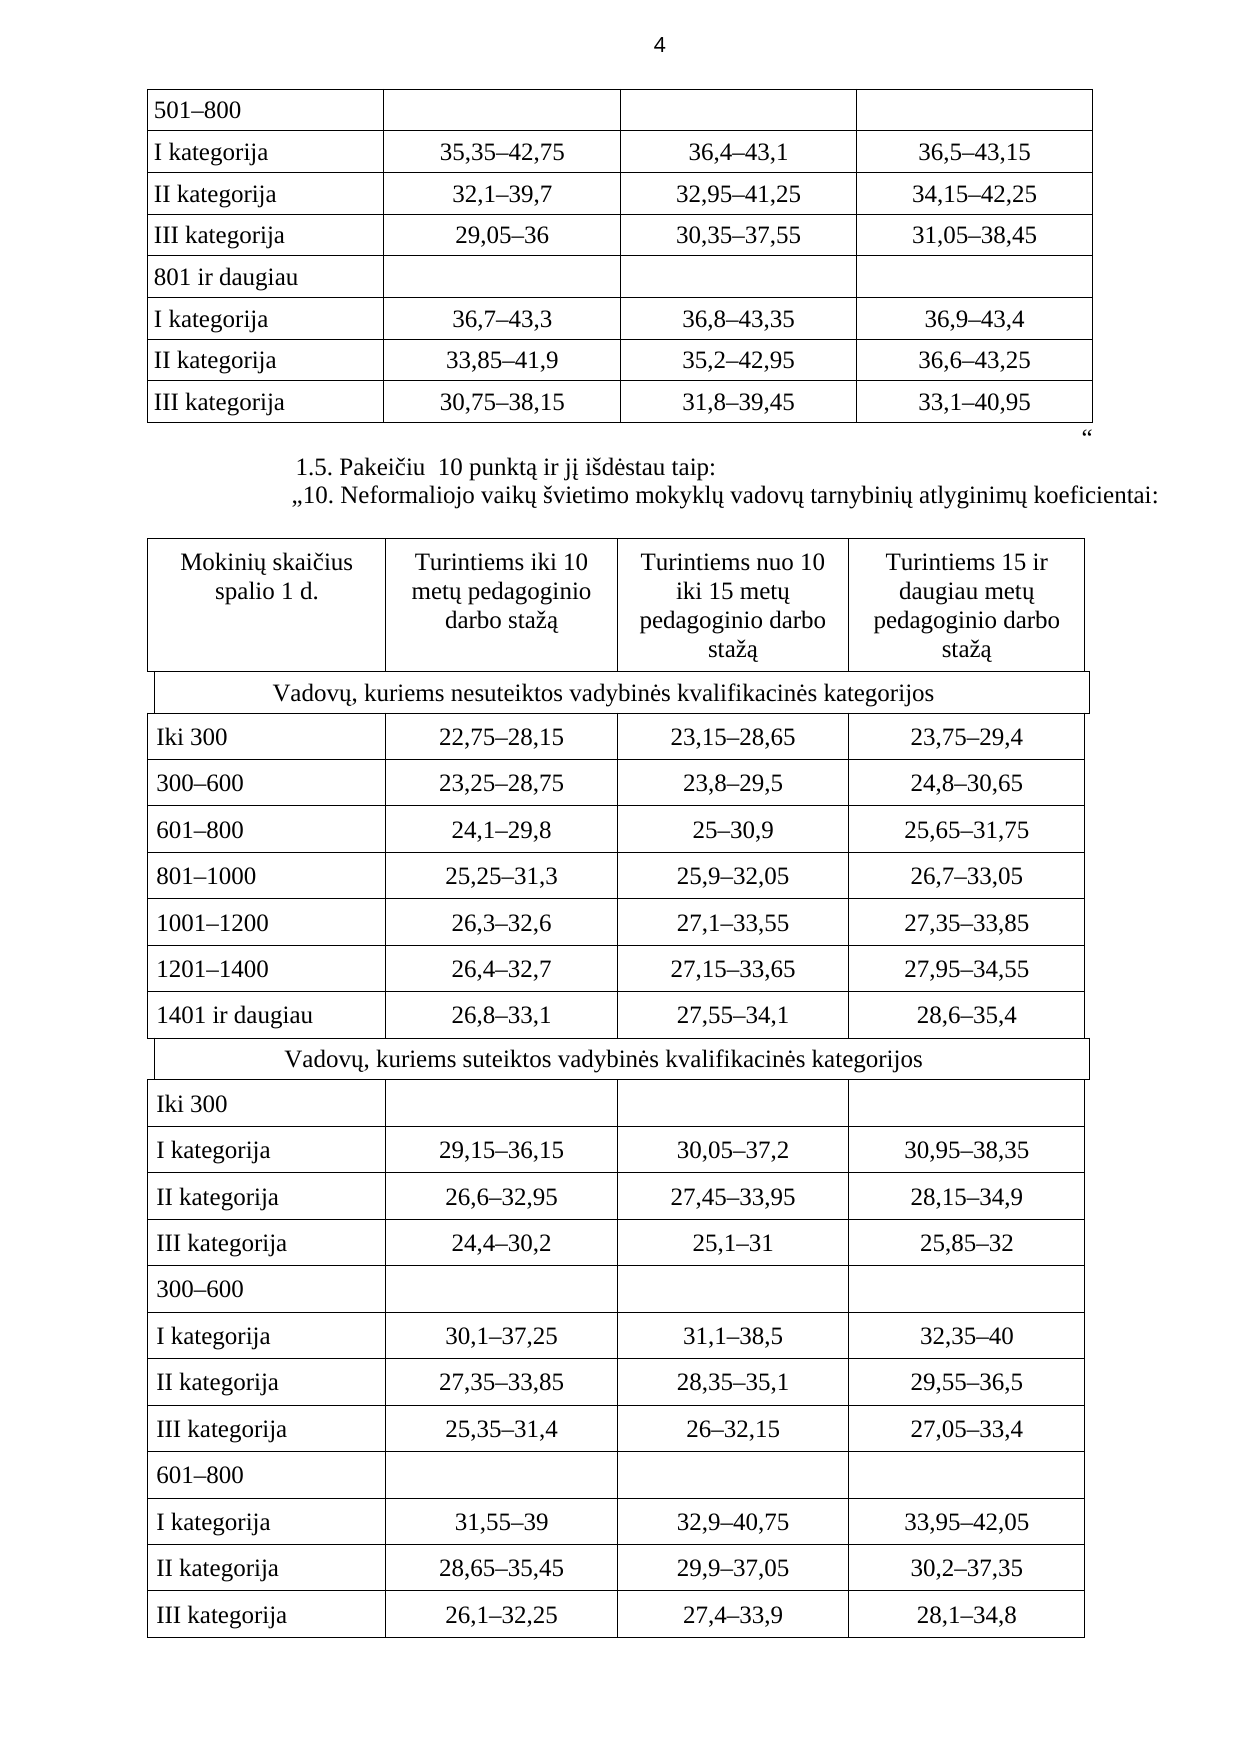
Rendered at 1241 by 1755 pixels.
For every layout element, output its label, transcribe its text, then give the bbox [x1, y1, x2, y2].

table_cell 32,35–40 [849, 1313, 1084, 1358]
table_cell 30,35–37,55 [621, 215, 856, 255]
table_cell 27,4–33,9 [618, 1591, 848, 1637]
table_cell Vadovų, kuriems nesuteiktos vadybinės kvalifikacinės kategorijos [199, 672, 1008, 712]
table_cell 36,4–43,1 [621, 131, 856, 172]
table_cell [1008, 1039, 1047, 1079]
text „ 10. Neformaliojo vaikų švietimo mokyklų vadovų tarnybinių atlyginimų koeficientai: [148, 481, 1171, 509]
table_cell 25,9–32,05 [618, 853, 848, 898]
table_cell 27,35–33,85 [386, 1359, 617, 1404]
table_cell 22,75–28,15 [386, 714, 617, 759]
table_cell [1047, 1039, 1089, 1079]
table_cell [857, 90, 1092, 130]
table_cell 33,85–41,9 [384, 340, 620, 380]
table_cell 25,1–31 [618, 1220, 848, 1265]
table_cell 25,25–31,3 [386, 853, 617, 898]
table_cell [618, 1266, 848, 1312]
table_cell [1085, 805, 1095, 852]
table_cell 801–1000 [148, 853, 385, 898]
table_cell II kategorija [148, 1545, 385, 1590]
table_cell 23,25–28,75 [386, 760, 617, 805]
table_cell 601–800 [148, 806, 385, 852]
table_cell III kategorija [148, 1220, 385, 1265]
table_cell 27,35–33,85 [849, 899, 1084, 945]
table_cell Iki 300 [148, 714, 385, 759]
table_cell III kategorija [148, 215, 383, 255]
table_cell 26,7–33,05 [849, 853, 1084, 898]
table_cell 25–30,9 [618, 806, 848, 852]
table_cell [1085, 1358, 1095, 1404]
table_cell 601–800 [148, 1452, 385, 1497]
table_cell [1085, 852, 1095, 898]
table_cell [1085, 759, 1095, 805]
table_cell 29,15–36,15 [386, 1127, 617, 1172]
table_cell III kategorija [148, 1406, 385, 1451]
table_cell 300–600 [148, 1266, 385, 1312]
table_cell [1047, 672, 1089, 712]
table_cell II kategorija [148, 173, 383, 214]
table_cell 25,85–32 [849, 1220, 1084, 1265]
table_cell [148, 1039, 154, 1079]
table_cell 29,55–36,5 [849, 1359, 1084, 1404]
table_cell 31,05–38,45 [857, 215, 1092, 255]
table_cell 35,35–42,75 [384, 131, 620, 172]
table_cell I kategorija [148, 1127, 385, 1172]
table_cell 23,8–29,5 [618, 760, 848, 805]
table_cell [155, 1039, 199, 1079]
table_cell 30,2–37,35 [849, 1545, 1084, 1590]
table_cell I kategorija [148, 298, 383, 339]
table_cell [1085, 1590, 1095, 1637]
table_cell 27,05–33,4 [849, 1406, 1084, 1451]
table_cell 33,95–42,05 [849, 1499, 1084, 1544]
table_cell [849, 1452, 1084, 1497]
table_cell 26–32,15 [618, 1406, 848, 1451]
table_cell 31,55–39 [386, 1499, 617, 1544]
table_cell Vadovų, kuriems suteiktos vadybinės kvalifikacinės kategorijos [199, 1039, 1008, 1079]
table_cell 801 ir daugiau [148, 256, 383, 297]
table_cell 28,65–35,45 [386, 1545, 617, 1590]
table_cell 36,5–43,15 [857, 131, 1092, 172]
text “ [148, 423, 1171, 452]
table_cell III kategorija [148, 381, 383, 422]
table_cell [1085, 991, 1095, 1038]
table_cell 300–600 [148, 760, 385, 805]
table_cell 27,15–33,65 [618, 946, 848, 991]
table_cell [384, 256, 620, 297]
table_cell I kategorija [148, 1499, 385, 1544]
table_cell 30,75–38,15 [384, 381, 620, 422]
table_cell 28,6–35,4 [849, 992, 1084, 1038]
table_header Turintiems 15 ir daugiau metų pedagoginio darbo stažą [849, 539, 1084, 671]
table_cell 31,8–39,45 [621, 381, 856, 422]
table_cell [1085, 1312, 1095, 1358]
table_cell [1008, 672, 1047, 712]
table_cell 27,1–33,55 [618, 899, 848, 945]
table_cell [386, 1266, 617, 1312]
table_header Turintiems iki 10 metų pedagoginio darbo stažą [386, 539, 617, 671]
table_cell [148, 672, 154, 712]
table_cell II kategorija [148, 1173, 385, 1219]
table_cell I kategorija [148, 1313, 385, 1358]
table_cell [1085, 898, 1095, 945]
table_cell [618, 1080, 848, 1126]
table_cell 29,9–37,05 [618, 1545, 848, 1590]
table_cell 28,35–35,1 [618, 1359, 848, 1404]
table_cell 1001–1200 [148, 899, 385, 945]
table_cell [155, 672, 199, 712]
table_cell [621, 256, 856, 297]
table_cell 27,45–33,95 [618, 1173, 848, 1219]
table_cell 29,05–36 [384, 215, 620, 255]
table_cell Iki 300 [148, 1080, 385, 1126]
table_cell [1085, 1451, 1095, 1497]
table_cell 35,2–42,95 [621, 340, 856, 380]
table_cell [1090, 671, 1095, 712]
table_cell 36,9–43,4 [857, 298, 1092, 339]
table_cell [1085, 1079, 1095, 1126]
table_cell 27,55–34,1 [618, 992, 848, 1038]
table_cell 32,1–39,7 [384, 173, 620, 214]
table_cell 501–800 [148, 90, 383, 130]
table_cell 26,6–32,95 [386, 1173, 617, 1219]
table_header Turintiems nuo 10 iki 15 metų pedagoginio darbo stažą [618, 539, 848, 671]
text 1.5. Pakeičiu 10 punktą ir jį išdėstau taip: [148, 452, 1171, 481]
table_cell 25,65–31,75 [849, 806, 1084, 852]
table_cell 1401 ir daugiau [148, 992, 385, 1038]
table_cell [621, 90, 856, 130]
table_cell 28,15–34,9 [849, 1173, 1084, 1219]
table_cell 30,1–37,25 [386, 1313, 617, 1358]
table_cell 36,8–43,35 [621, 298, 856, 339]
table_cell 28,1–34,8 [849, 1591, 1084, 1637]
table_cell 24,4–30,2 [386, 1220, 617, 1265]
table_cell 30,95–38,35 [849, 1127, 1084, 1172]
table_cell [849, 1266, 1084, 1312]
table_cell 24,8–30,65 [849, 760, 1084, 805]
table_cell 36,7–43,3 [384, 298, 620, 339]
table_cell 27,95–34,55 [849, 946, 1084, 991]
table_cell [1085, 1172, 1095, 1219]
table_cell 31,1–38,5 [618, 1313, 848, 1358]
table_cell [1085, 713, 1095, 759]
table_cell [386, 1080, 617, 1126]
table_cell II kategorija [148, 340, 383, 380]
table_cell [849, 1080, 1084, 1126]
table_cell 36,6–43,25 [857, 340, 1092, 380]
table_cell 1201–1400 [148, 946, 385, 991]
table_header [1085, 538, 1095, 671]
table_cell 32,9–40,75 [618, 1499, 848, 1544]
table_cell III kategorija [148, 1591, 385, 1637]
table_cell 26,8–33,1 [386, 992, 617, 1038]
table_cell [1085, 945, 1095, 991]
table_cell [1085, 1544, 1095, 1590]
table_cell [384, 90, 620, 130]
table_cell 34,15–42,25 [857, 173, 1092, 214]
table_cell I kategorija [148, 131, 383, 172]
table_cell 26,3–32,6 [386, 899, 617, 945]
table_cell 23,75–29,4 [849, 714, 1084, 759]
table_cell [1085, 1126, 1095, 1172]
table_cell [1090, 1038, 1095, 1079]
table_cell [618, 1452, 848, 1497]
table_cell 33,1–40,95 [857, 381, 1092, 422]
table_cell 26,1–32,25 [386, 1591, 617, 1637]
table_cell 25,35–31,4 [386, 1406, 617, 1451]
table_cell 24,1–29,8 [386, 806, 617, 852]
table_cell 32,95–41,25 [621, 173, 856, 214]
table_cell [1085, 1405, 1095, 1451]
table_cell [857, 256, 1092, 297]
table_cell [386, 1452, 617, 1497]
table_cell 23,15–28,65 [618, 714, 848, 759]
table_cell [1085, 1219, 1095, 1265]
table_cell 26,4–32,7 [386, 946, 617, 991]
table_cell [1085, 1265, 1095, 1312]
table_cell II kategorija [148, 1359, 385, 1404]
table_header Mokinių skaičius spalio 1 d. [148, 539, 385, 671]
table_cell 30,05–37,2 [618, 1127, 848, 1172]
table_cell [1085, 1498, 1095, 1544]
